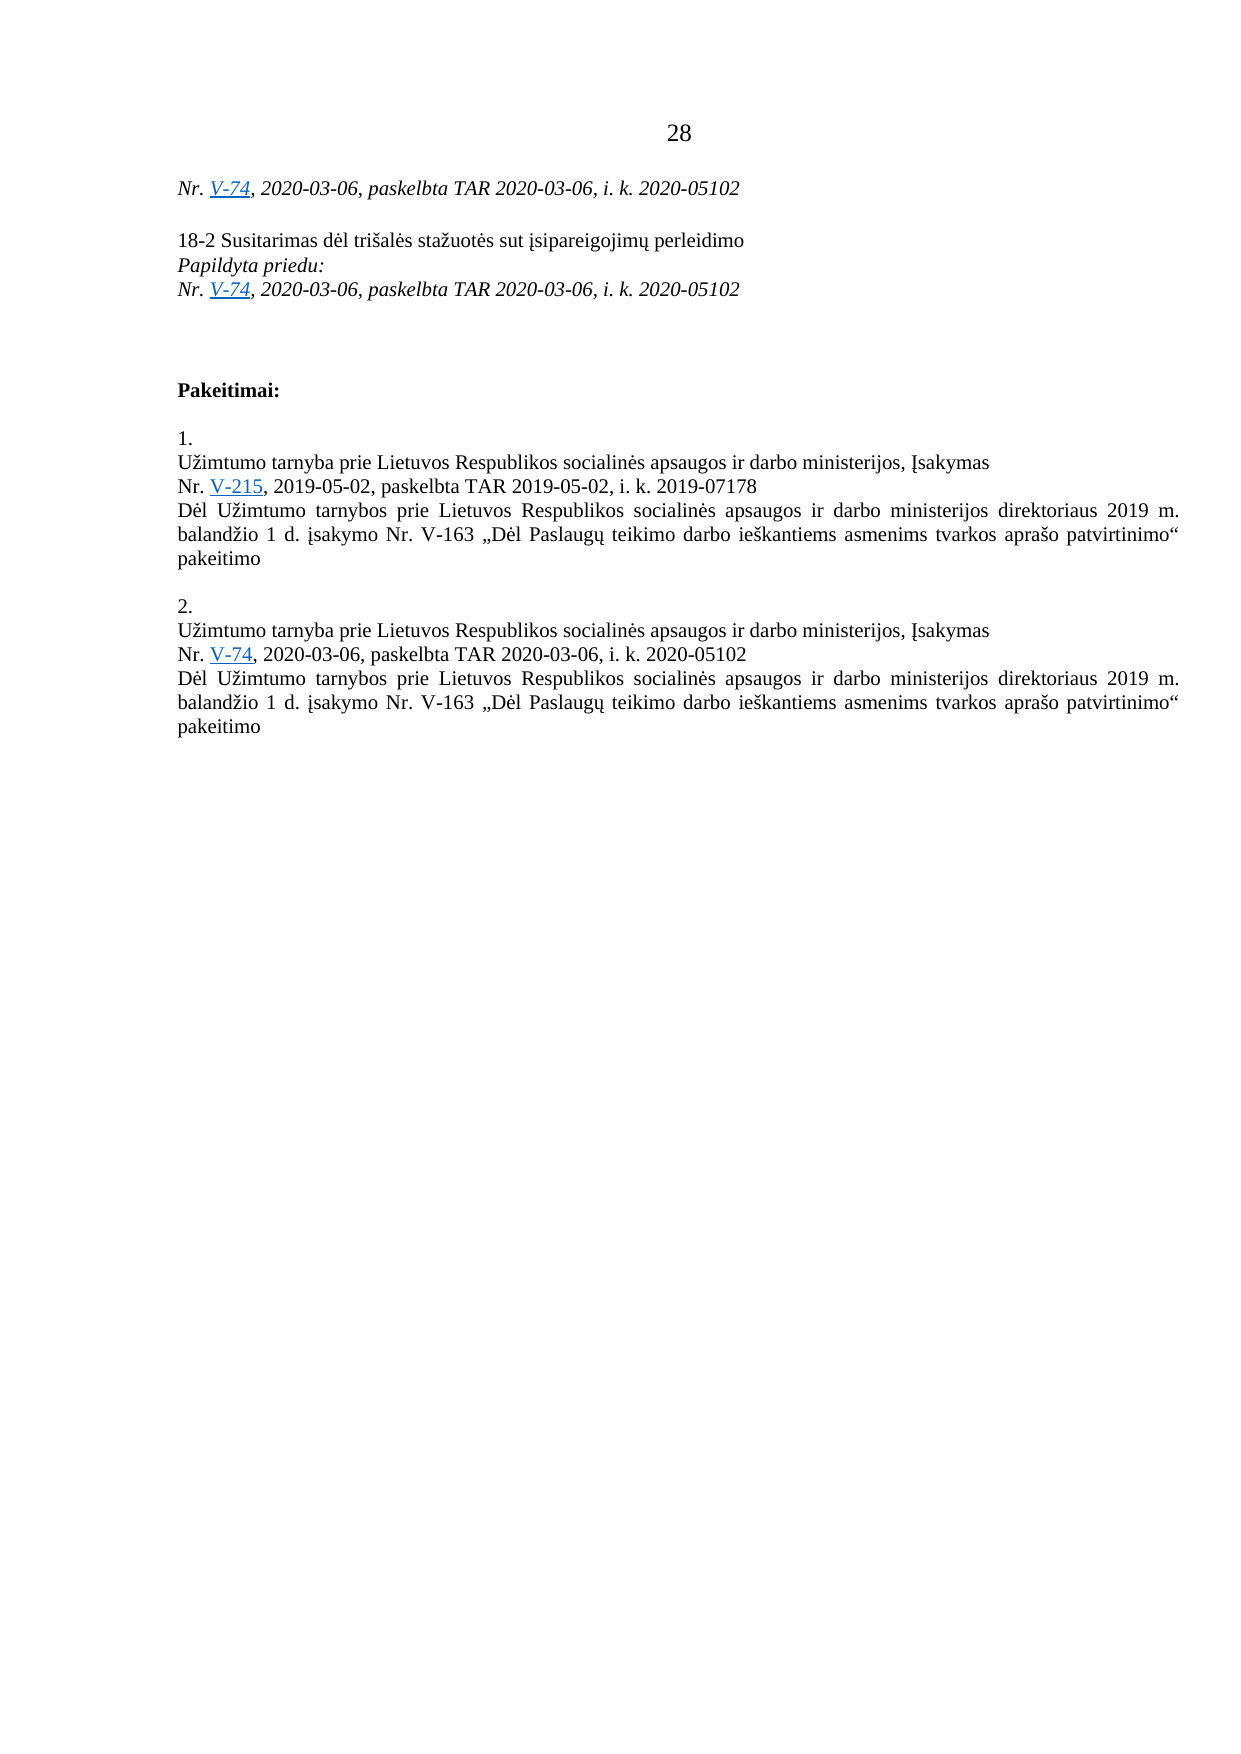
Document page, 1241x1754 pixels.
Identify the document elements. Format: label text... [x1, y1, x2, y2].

text Dėl Užimtumo tarnybos prie Lietuvos Respublikos socialinės apsaugos ir darbo ministerijos direktoriaus 2019 m. balandžio 1 d. įsakymo Nr. V-163 „Dėl Paslaugų teikimo darbo ieškantiems asmenims tvarkos aprašo patvirtinimo“ pakeitimo [177, 666, 1181, 738]
text Papildyta priedu: [177, 252, 1181, 277]
text Nr. V-215, 2019-05-02, paskelbta TAR 2019-05-02, i. k. 2019-07178 [177, 474, 1181, 498]
text Nr. V-74, 2020-03-06, paskelbta TAR 2020-03-06, i. k. 2020-05102 [177, 277, 1181, 301]
text Dėl Užimtumo tarnybos prie Lietuvos Respublikos socialinės apsaugos ir darbo ministerijos direktoriaus 2019 m. balandžio 1 d. įsakymo Nr. V-163 „Dėl Paslaugų teikimo darbo ieškantiems asmenims tvarkos aprašo patvirtinimo“ pakeitimo [177, 498, 1181, 570]
text Užimtumo tarnyba prie Lietuvos Respublikos socialinės apsaugos ir darbo ministerijos, Įsakymas [177, 450, 1181, 474]
text 18-2 Susitarimas dėl trišalės stažuotės sut įsipareigojimų perleidimo [177, 228, 1181, 252]
text Pakeitimai: [177, 377, 1181, 402]
text Užimtumo tarnyba prie Lietuvos Respublikos socialinės apsaugos ir darbo ministerijos, Įsakymas [177, 618, 1181, 642]
text 1. [177, 426, 1181, 450]
text Nr. V-74, 2020-03-06, paskelbta TAR 2020-03-06, i. k. 2020-05102 [177, 642, 1181, 666]
text Nr. V-74, 2020-03-06, paskelbta TAR 2020-03-06, i. k. 2020-05102 [177, 176, 1181, 200]
text 2. [177, 594, 1181, 618]
